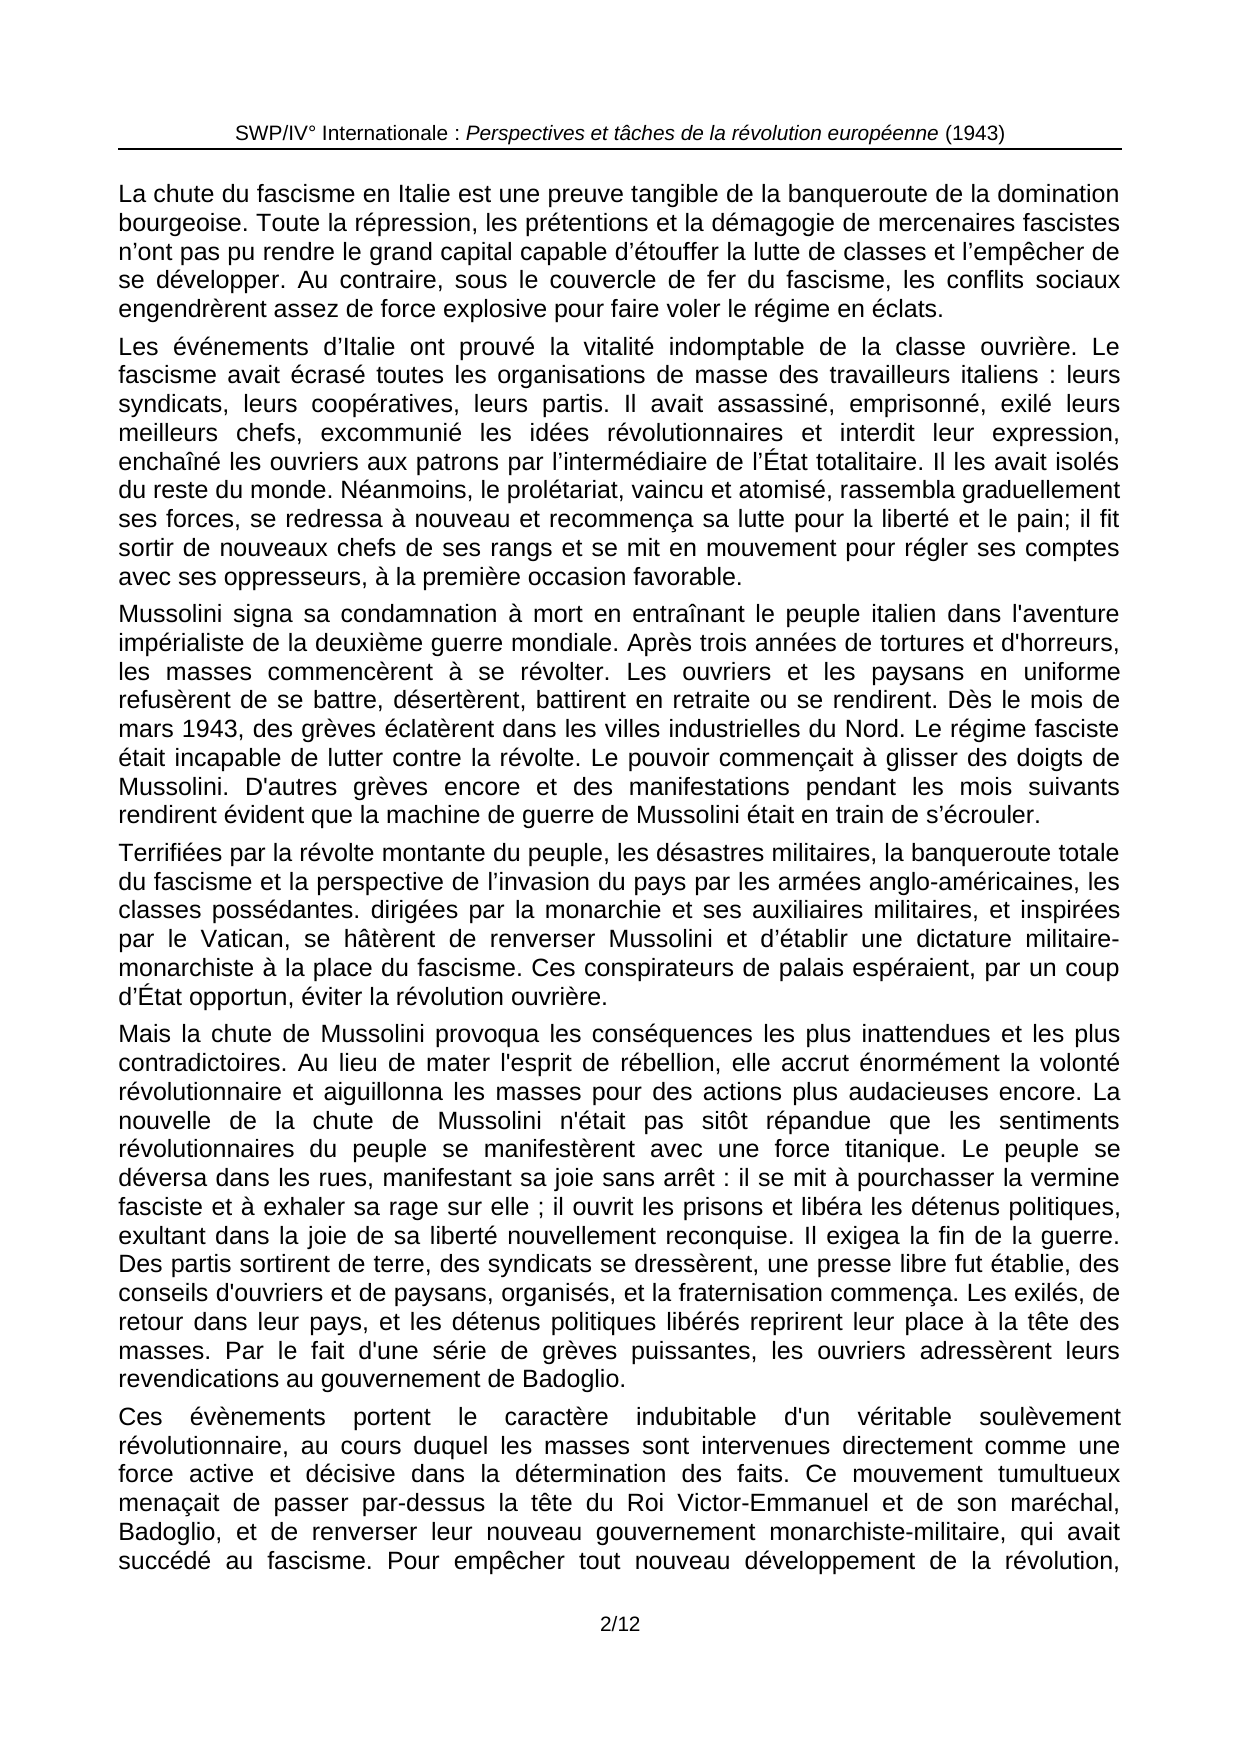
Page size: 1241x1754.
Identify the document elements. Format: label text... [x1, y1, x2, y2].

text La chute du fascisme en Italie est une preuve tangible de la banqueroute de la domination bourgeoise. Toute la répression, les prétentions et la démagogie de mercenaires fascistes n’ont pas pu rendre le grand capital capable d’étouffer la lutte de classes et l’empêcher de se développer. Au contraire, sous le couvercle de fer du fascisme, les conflits sociaux engendrèrent assez de force explosive pour faire voler le régime en éclats. [118, 179, 1122, 323]
text Terrifiées par la révolte montante du peuple, les désastres militaires, la banqueroute totale du fascisme et la perspective de l’invasion du pays par les armées anglo-américaines, les classes possédantes. dirigées par la monarchie et ses auxiliaires militaires, et inspirées par le Vatican, se hâtèrent de renverser Mussolini et d’établir une dictature militaire- monarchiste à la place du fascisme. Ces conspirateurs de palais espéraient, par un coup d’État opportun, éviter la révolution ouvrière. [118, 838, 1122, 1011]
text Mais la chute de Mussolini provoqua les conséquences les plus inattendues et les plus contradictoires. Au lieu de mater l'esprit de rébellion, elle accrut énormément la volonté révolutionnaire et aiguillonna les masses pour des actions plus audacieuses encore. La nouvelle de la chute de Mussolini n'était pas sitôt répandue que les sentiments révolutionnaires du peuple se manifestèrent avec une force titanique. Le peuple se déversa dans les rues, manifestant sa joie sans arrêt : il se mit à pourchasser la vermine fasciste et à exhaler sa rage sur elle ; il ouvrit les prisons et libéra les détenus politiques, exultant dans la joie de sa liberté nouvellement reconquise. Il exigea la fin de la guerre. Des partis sortirent de terre, des syndicats se dressèrent, une presse libre fut établie, des conseils d'ouvriers et de paysans, organisés, et la fraternisation commença. Les exilés, de retour dans leur pays, et les détenus politiques libérés reprirent leur place à la tête des masses. Par le fait d'une série de grèves puissantes, les ouvriers adressèrent leurs revendications au gouvernement de Badoglio. [118, 1019, 1122, 1393]
text Les événements d’Italie ont prouvé la vitalité indomptable de la classe ouvrière. Le fascisme avait écrasé toutes les organisations de masse des travailleurs italiens : leurs syndicats, leurs coopératives, leurs partis. Il avait assassiné, emprisonné, exilé leurs meilleurs chefs, excommunié les idées révolutionnaires et interdit leur expression, enchaîné les ouvriers aux patrons par l’intermédiaire de l’État totalitaire. Il les avait isolés du reste du monde. Néanmoins, le prolétariat, vaincu et atomisé, rassembla graduellement ses forces, se redressa à nouveau et recommença sa lutte pour la liberté et le pain; il fit sortir de nouveaux chefs de ses rangs et se mit en mouvement pour régler ses comptes avec ses oppresseurs, à la première occasion favorable. [118, 332, 1122, 590]
text Mussolini signa sa condamnation à mort en entraînant le peuple italien dans l'aventure impérialiste de la deuxième guerre mondiale. Après trois années de tortures et d'horreurs, les masses commencèrent à se révolter. Les ouvriers et les paysans en uniforme refusèrent de se battre, désertèrent, battirent en retraite ou se rendirent. Dès le mois de mars 1943, des grèves éclatèrent dans les villes industrielles du Nord. Le régime fasciste était incapable de lutter contre la révolte. Le pouvoir commençait à glisser des doigts de Mussolini. D'autres grèves encore et des manifestations pendant les mois suivants rendirent évident que la machine de guerre de Mussolini était en train de s’écrouler. [118, 599, 1122, 829]
text Ces évènements portent le caractère indubitable d'un véritable soulèvement révolutionnaire, au cours duquel les masses sont intervenues directement comme une force active et décisive dans la détermination des faits. Ce mouvement tumultueux menaçait de passer par-dessus la tête du Roi Victor-Emmanuel et de son maréchal, Badoglio, et de renverser leur nouveau gouvernement monarchiste-militaire, qui avait succédé au fascisme. Pour empêcher tout nouveau développement de la révolution, [118, 1402, 1122, 1574]
